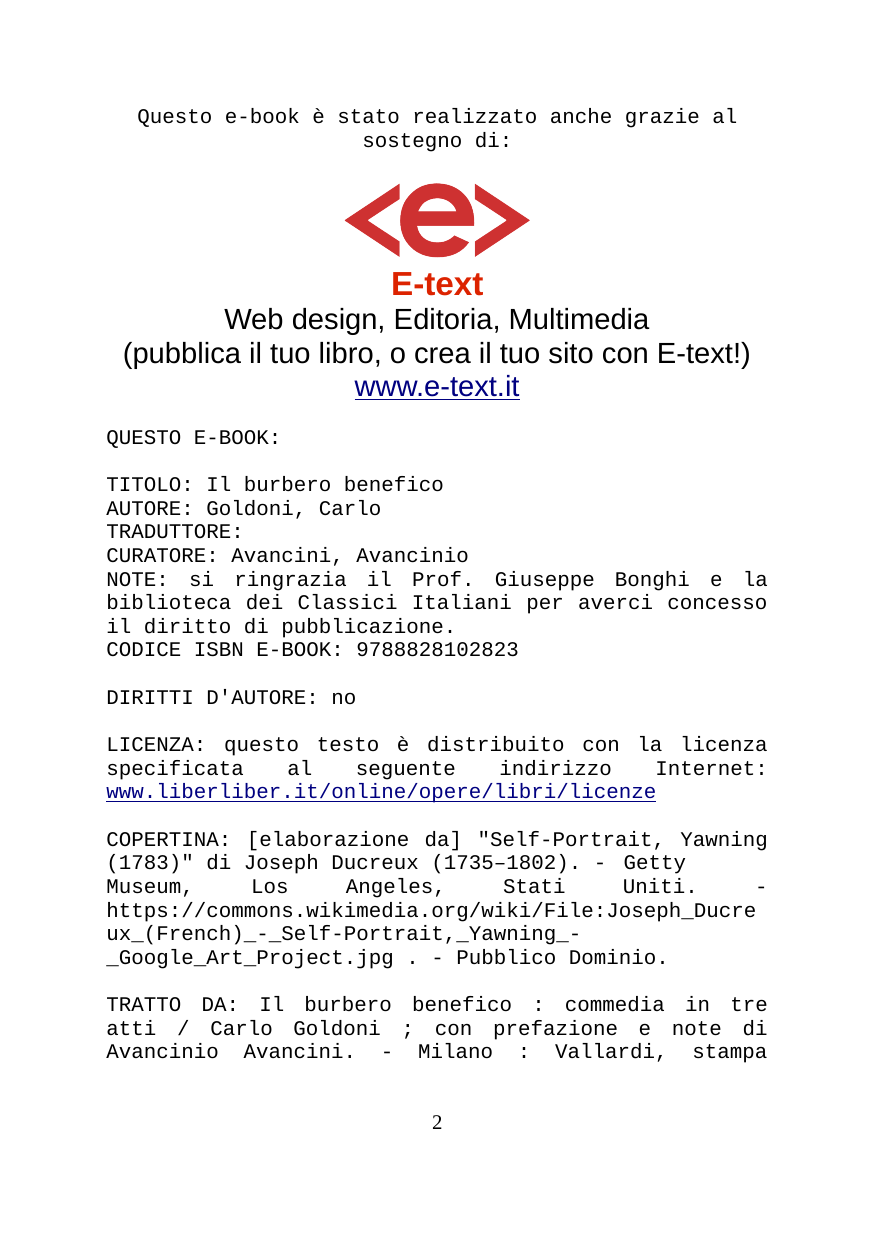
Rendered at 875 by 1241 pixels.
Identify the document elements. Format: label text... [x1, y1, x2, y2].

picture [343, 183, 531, 258]
text CODICE ISBN E-BOOK: 9788828102823 [106, 639, 768, 663]
text CURATORE: Avancini, Avancinio [106, 545, 768, 568]
text TRATTO DA: Il burbero benefico : commedia in tre atti / Carlo Goldoni ; con prefazione e note di Avancinio Avancini. - Milano : Vallardi, stampa [106, 994, 768, 1065]
text www.e-text.it [106, 369, 768, 403]
text NOTE: si ringrazia il Prof. Giuseppe Bonghi e la biblioteca dei Classici Italiani per averci concesso il diritto di pubblicazione. [106, 568, 768, 639]
text Web design, Editoria, Multimedia [106, 302, 768, 336]
text COPERTINA: [elaborazione da] "Self-Portrait, Yawning (1783)" di Joseph Ducreux (1735–1802). - Getty Museum, Los Angeles, Stati Uniti. - https://commons.wikimedia.org/wiki/File:Joseph_Ducreux_(French)_-_Self-Portrait,_Yawning_-_Google_Art_Project.jpg . - Pubblico Dominio. [106, 829, 768, 971]
text LICENZA: questo testo è distribuito con la licenza specificata al seguente indirizzo Internet: www.liberliber.it/online/opere/libri/licenze [106, 734, 768, 805]
text DIRITTI D'AUTORE: no [106, 687, 768, 710]
text AUTORE: Goldoni, Carlo [106, 498, 768, 521]
text TITOLO: Il burbero benefico [106, 474, 768, 498]
text Questo e-book è stato realizzato anche grazie al sostegno di: [106, 106, 768, 153]
text (pubblica il tuo libro, o crea il tuo sito con E-text!) [106, 336, 768, 369]
text TRADUTTORE: [106, 521, 768, 545]
text QUESTO E-BOOK: [106, 427, 768, 450]
text E-text [106, 264, 768, 302]
